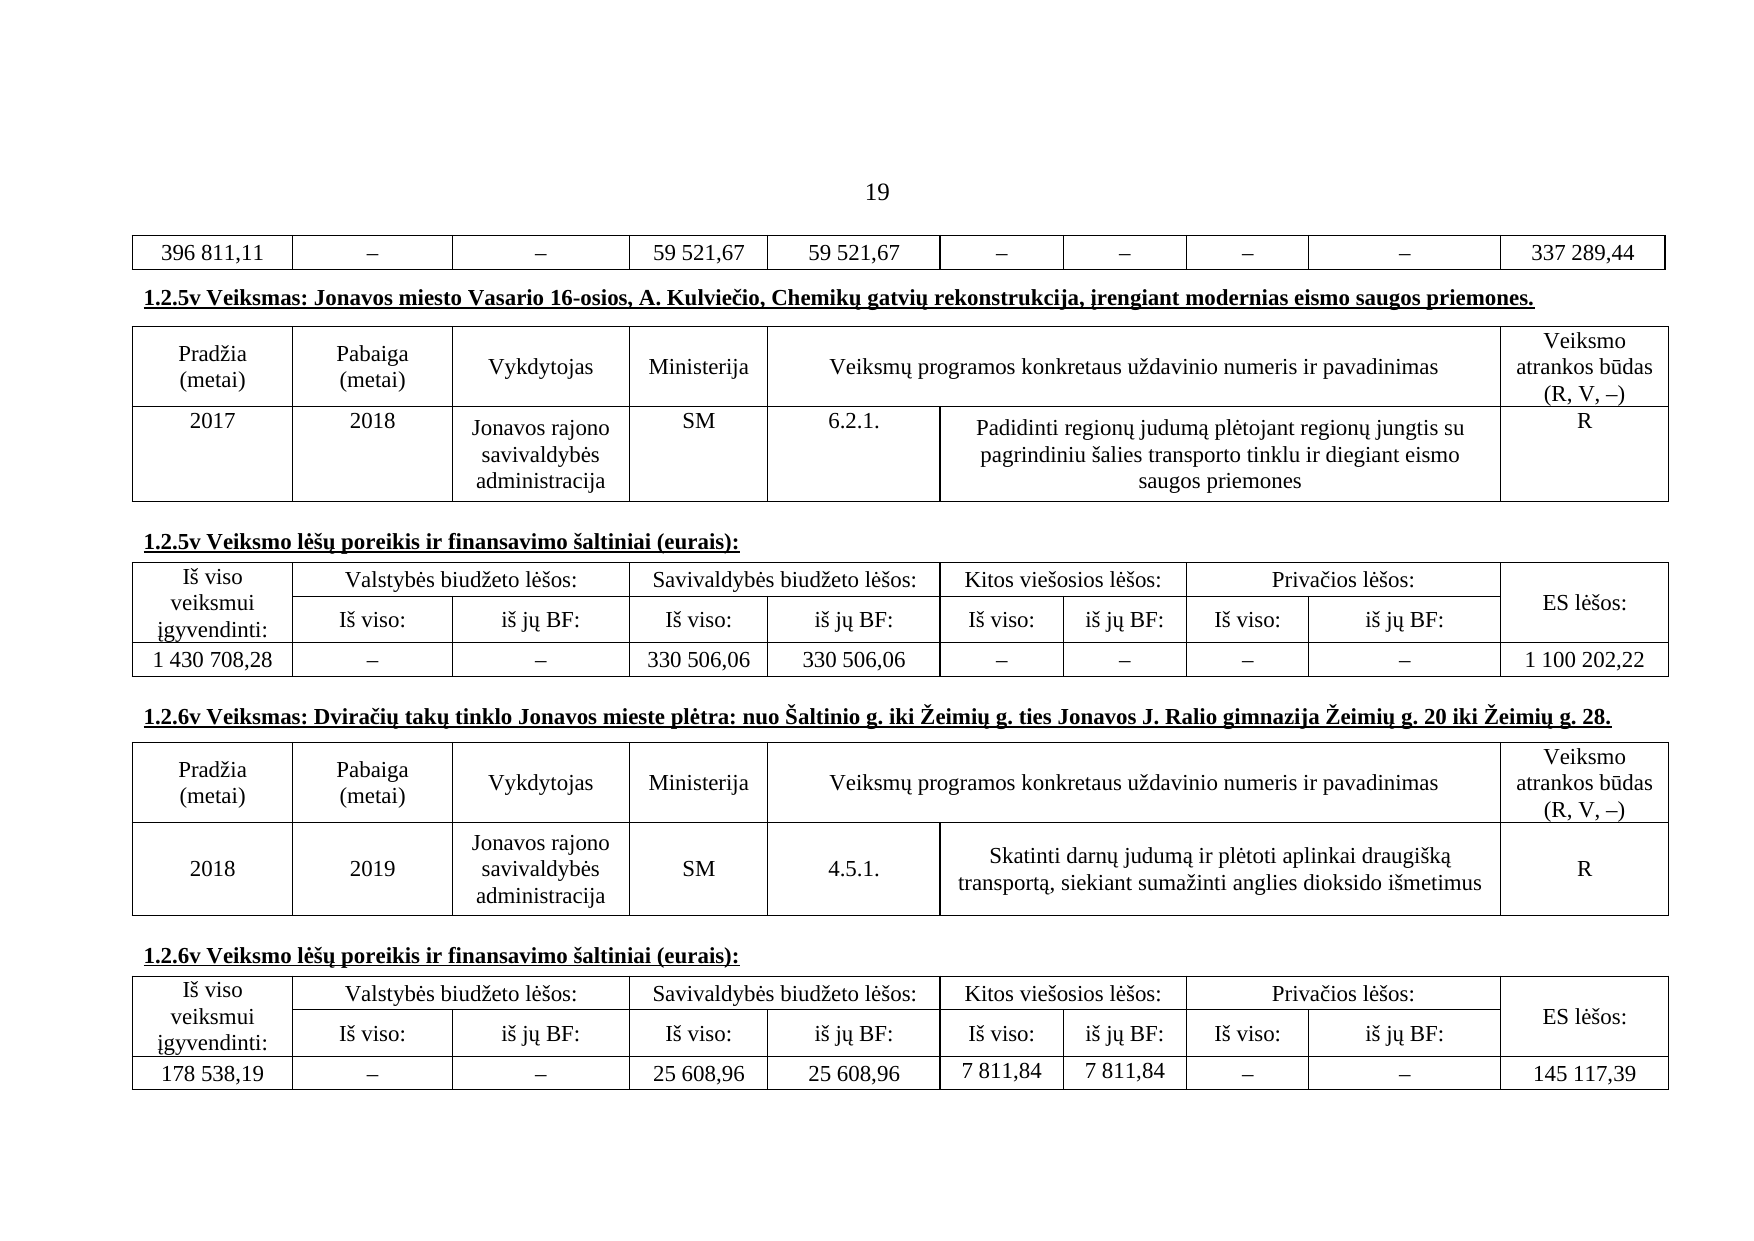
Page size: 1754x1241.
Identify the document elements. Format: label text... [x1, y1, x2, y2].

table_cell [1669, 406, 1694, 501]
table_cell Iš viso: [293, 1010, 452, 1056]
table_cell Ministerija [630, 743, 767, 822]
table_cell Iš viso: [293, 597, 452, 642]
table_cell – [293, 643, 452, 676]
table_cell [128, 915, 132, 976]
table_cell 59 521,67 [768, 236, 939, 268]
table_cell iš jų BF: [1309, 597, 1500, 642]
table_cell 396 811,11 [133, 236, 292, 268]
table_cell Privačios lėšos: [1187, 563, 1500, 596]
table_cell 4.5.1. [768, 823, 939, 914]
table_cell Privačios lėšos: [1187, 977, 1500, 1009]
table_cell 1 430 708,28 [133, 643, 292, 676]
table_cell R [1501, 823, 1668, 914]
table_cell – [293, 236, 452, 268]
table_cell Padidinti regionų judumą plėtojant regionų jungtis su pagrindiniu šalies transporto tinklu ir diegiant eismo saugos priemones [941, 407, 1500, 501]
table_cell R [1501, 407, 1668, 501]
table_cell – [1064, 236, 1186, 268]
table_cell 25 608,96 [768, 1057, 939, 1089]
table_cell Savivaldybės biudžeto lėšos: [630, 977, 939, 1009]
table_cell [1669, 642, 1694, 676]
table_cell Iš viso: [941, 1010, 1063, 1056]
table_cell iš jų BF: [768, 1010, 939, 1056]
table_cell [1669, 742, 1694, 822]
table_cell SM [630, 407, 767, 501]
table_cell 1.2.5v Veiksmo lėšų poreikis ir finansavimo šaltiniai (eurais): [132, 502, 1668, 562]
table_cell iš jų BF: [453, 597, 629, 642]
table_cell 6.2.1. [768, 407, 939, 501]
table_cell 330 506,06 [630, 643, 767, 676]
table_cell – [1064, 643, 1186, 676]
table_cell 2019 [293, 823, 452, 914]
table_cell Skatinti darnų judumą ir plėtoti aplinkai draugišką transportą, siekiant sumažinti anglies dioksido išmetimus [941, 823, 1500, 914]
table_cell 330 506,06 [768, 643, 939, 676]
table_cell [128, 1056, 132, 1089]
table_cell Iš viso: [941, 597, 1063, 642]
table_cell 145 117,39 [1501, 1057, 1668, 1089]
table_cell iš jų BF: [453, 1010, 629, 1056]
table_cell 25 608,96 [630, 1057, 767, 1089]
table_cell [128, 1009, 132, 1056]
table_cell 1.2.5v Veiksmas: Jonavos miesto Vasario 16-osios, A. Kulviečio, Chemikų gatvių rekonstrukcija, įrengiant modernias eismo saugos priemones. [132, 269, 1668, 326]
table_cell – [453, 236, 629, 268]
table_cell [1669, 822, 1694, 914]
table_cell – [941, 236, 1063, 268]
table_cell – [453, 643, 629, 676]
table_cell 337 289,44 [1501, 236, 1664, 268]
table_cell Savivaldybės biudžeto lėšos: [630, 563, 939, 596]
table_cell 2017 [133, 407, 292, 501]
table_cell [128, 822, 132, 914]
table_cell – [453, 1057, 629, 1089]
table_cell Pradžia (metai) [133, 327, 292, 406]
table_cell Iš viso veiksmui įgyvendinti: [133, 563, 292, 642]
table_cell 59 521,67 [630, 236, 767, 268]
table_cell – [1309, 236, 1500, 268]
table_cell [1669, 1009, 1694, 1056]
table_cell Jonavos rajono savivaldybės administracija [453, 823, 629, 914]
table_cell Iš viso veiksmui įgyvendinti: [133, 977, 292, 1056]
table_cell Veiksmų programos konkretaus uždavinio numeris ir pavadinimas [768, 327, 1500, 406]
table_cell 2018 [293, 407, 452, 501]
table_cell Vykdytojas [453, 327, 629, 406]
table_cell [128, 235, 132, 268]
table_cell [1669, 501, 1694, 562]
table_cell Ministerija [630, 327, 767, 406]
table_cell Iš viso: [630, 597, 767, 642]
table_cell Veiksmų programos konkretaus uždavinio numeris ir pavadinimas [768, 743, 1500, 822]
table_cell – [1187, 1057, 1308, 1089]
table_cell [128, 269, 132, 326]
table_cell [128, 596, 132, 642]
table_cell – [1309, 643, 1500, 676]
table_cell Iš viso: [630, 1010, 767, 1056]
table_cell [128, 326, 132, 406]
table_cell Jonavos rajono savivaldybės administracija [453, 407, 629, 501]
table_cell Valstybės biudžeto lėšos: [293, 977, 629, 1009]
table_cell Kitos viešosios lėšos: [941, 563, 1186, 596]
table_cell – [1187, 643, 1308, 676]
table_cell 2018 [133, 823, 292, 914]
table_cell Pradžia (metai) [133, 743, 292, 822]
table_cell [128, 562, 132, 596]
table_cell ES lėšos: [1501, 977, 1668, 1056]
table_cell 1 100 202,22 [1501, 643, 1668, 676]
table_cell Veiksmo atrankos būdas (R, V, –) [1501, 743, 1668, 822]
table_cell Vykdytojas [453, 743, 629, 822]
table_cell iš jų BF: [1064, 1010, 1186, 1056]
table_cell Pabaiga (metai) [293, 327, 452, 406]
table_cell Valstybės biudžeto lėšos: [293, 563, 629, 596]
table_cell [1669, 976, 1694, 1009]
table_cell [128, 642, 132, 676]
table_cell [1669, 915, 1694, 976]
table_cell [1669, 676, 1694, 742]
table_cell [1669, 562, 1694, 596]
table_cell Veiksmo atrankos būdas (R, V, –) [1501, 327, 1668, 406]
table_cell 1.2.6v Veiksmas: Dviračių takų tinklo Jonavos mieste plėtra: nuo Šaltinio g. iki Žeimių g. ties Jonavos J. Ralio gimnazija Žeimių g. 20 iki Žeimių g. 28. [132, 677, 1668, 742]
table_cell [1669, 269, 1694, 326]
table_cell iš jų BF: [1309, 1010, 1500, 1056]
table_cell – [293, 1057, 452, 1089]
table_cell Pabaiga (metai) [293, 743, 452, 822]
table_cell [1669, 1056, 1694, 1089]
table_cell [128, 406, 132, 501]
table_cell Iš viso: [1187, 1010, 1308, 1056]
table_cell 7 811,84 [1064, 1057, 1186, 1089]
table_cell Iš viso: [1187, 597, 1308, 642]
table_cell iš jų BF: [768, 597, 939, 642]
table_cell [128, 676, 132, 742]
table_cell – [941, 643, 1063, 676]
table_cell [128, 501, 132, 562]
table_cell iš jų BF: [1064, 597, 1186, 642]
table_cell [1669, 235, 1694, 268]
table_cell 1.2.6v Veiksmo lėšų poreikis ir finansavimo šaltiniai (eurais): [132, 916, 1668, 976]
table_cell – [1187, 236, 1308, 268]
table_cell 178 538,19 [133, 1057, 292, 1089]
table_cell SM [630, 823, 767, 914]
table_cell Kitos viešosios lėšos: [941, 977, 1186, 1009]
table_cell [128, 976, 132, 1009]
table_cell [128, 742, 132, 822]
table_cell 7 811,84 [941, 1057, 1063, 1089]
table_cell ES lėšos: [1501, 563, 1668, 642]
table_cell – [1309, 1057, 1500, 1089]
table_cell [1669, 326, 1694, 406]
table_cell [1669, 596, 1694, 642]
